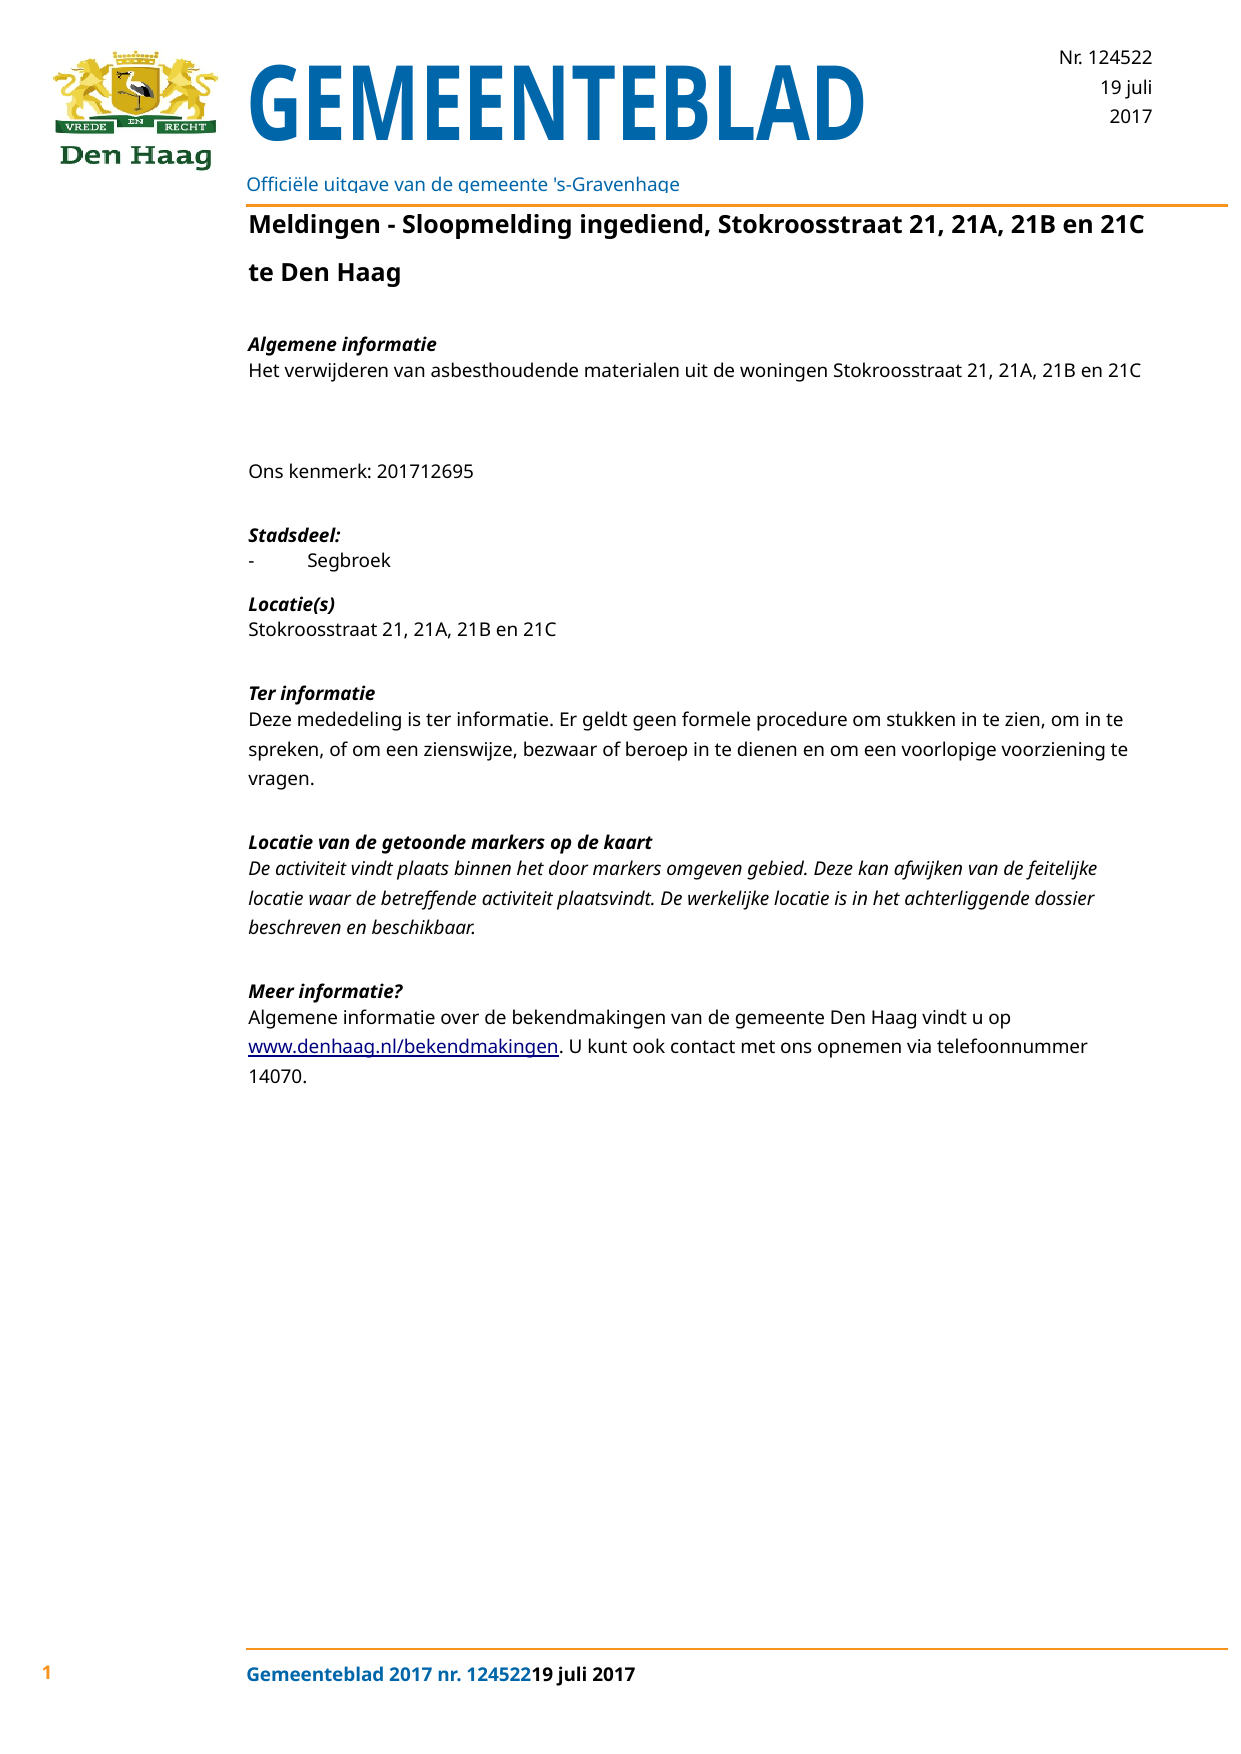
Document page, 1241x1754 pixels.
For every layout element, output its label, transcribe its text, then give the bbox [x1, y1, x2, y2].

text De activiteit vindt plaats binnen het door markers omgeven gebied. Deze kan afwijken van de feitelijke locatie waar de betreffende activiteit plaatsvindt. De werkelijke locatie is in het achterliggende dossier beschreven en beschikbaar. [248, 855, 1152, 940]
text Ter informatie [248, 681, 1152, 706]
text Het verwijderen van asbesthoudende materialen uit de woningen Stokroosstraat 21, 21A, 21B en 21C [248, 357, 1152, 383]
text Algemene informatie over de bekendmakingen van de gemeente Den Haag vindt u op www.denhaag.nl/bekendmakingen. U kunt ook contact met ons opnemen via telefoonnummer 14070. [248, 1004, 1152, 1089]
picture [41, 47, 231, 172]
text Ons kenmerk: 201712695 [248, 458, 1152, 484]
text Stadsdeel: [248, 522, 1152, 548]
text Algemene informatie [248, 331, 1152, 357]
text Meldingen - Sloopmelding ingediend, Stokroosstraat 21, 21A, 21B en 21C te Den Haag [248, 207, 1152, 288]
text Stokroosstraat 21, 21A, 21B en 21C [248, 617, 1152, 642]
text Locatie(s) [248, 591, 1152, 617]
text Deze mededeling is ter informatie. Er geldt geen formele procedure om stukken in te zien, om in te spreken, of om een zienswijze, bezwaar of beroep in te dienen en om een voorlopige voorziening te vragen. [248, 706, 1152, 791]
list Segbroek [248, 548, 1152, 573]
text Locatie van de getoonde markers op de kaart [248, 829, 1152, 855]
text Meer informatie? [248, 978, 1152, 1004]
